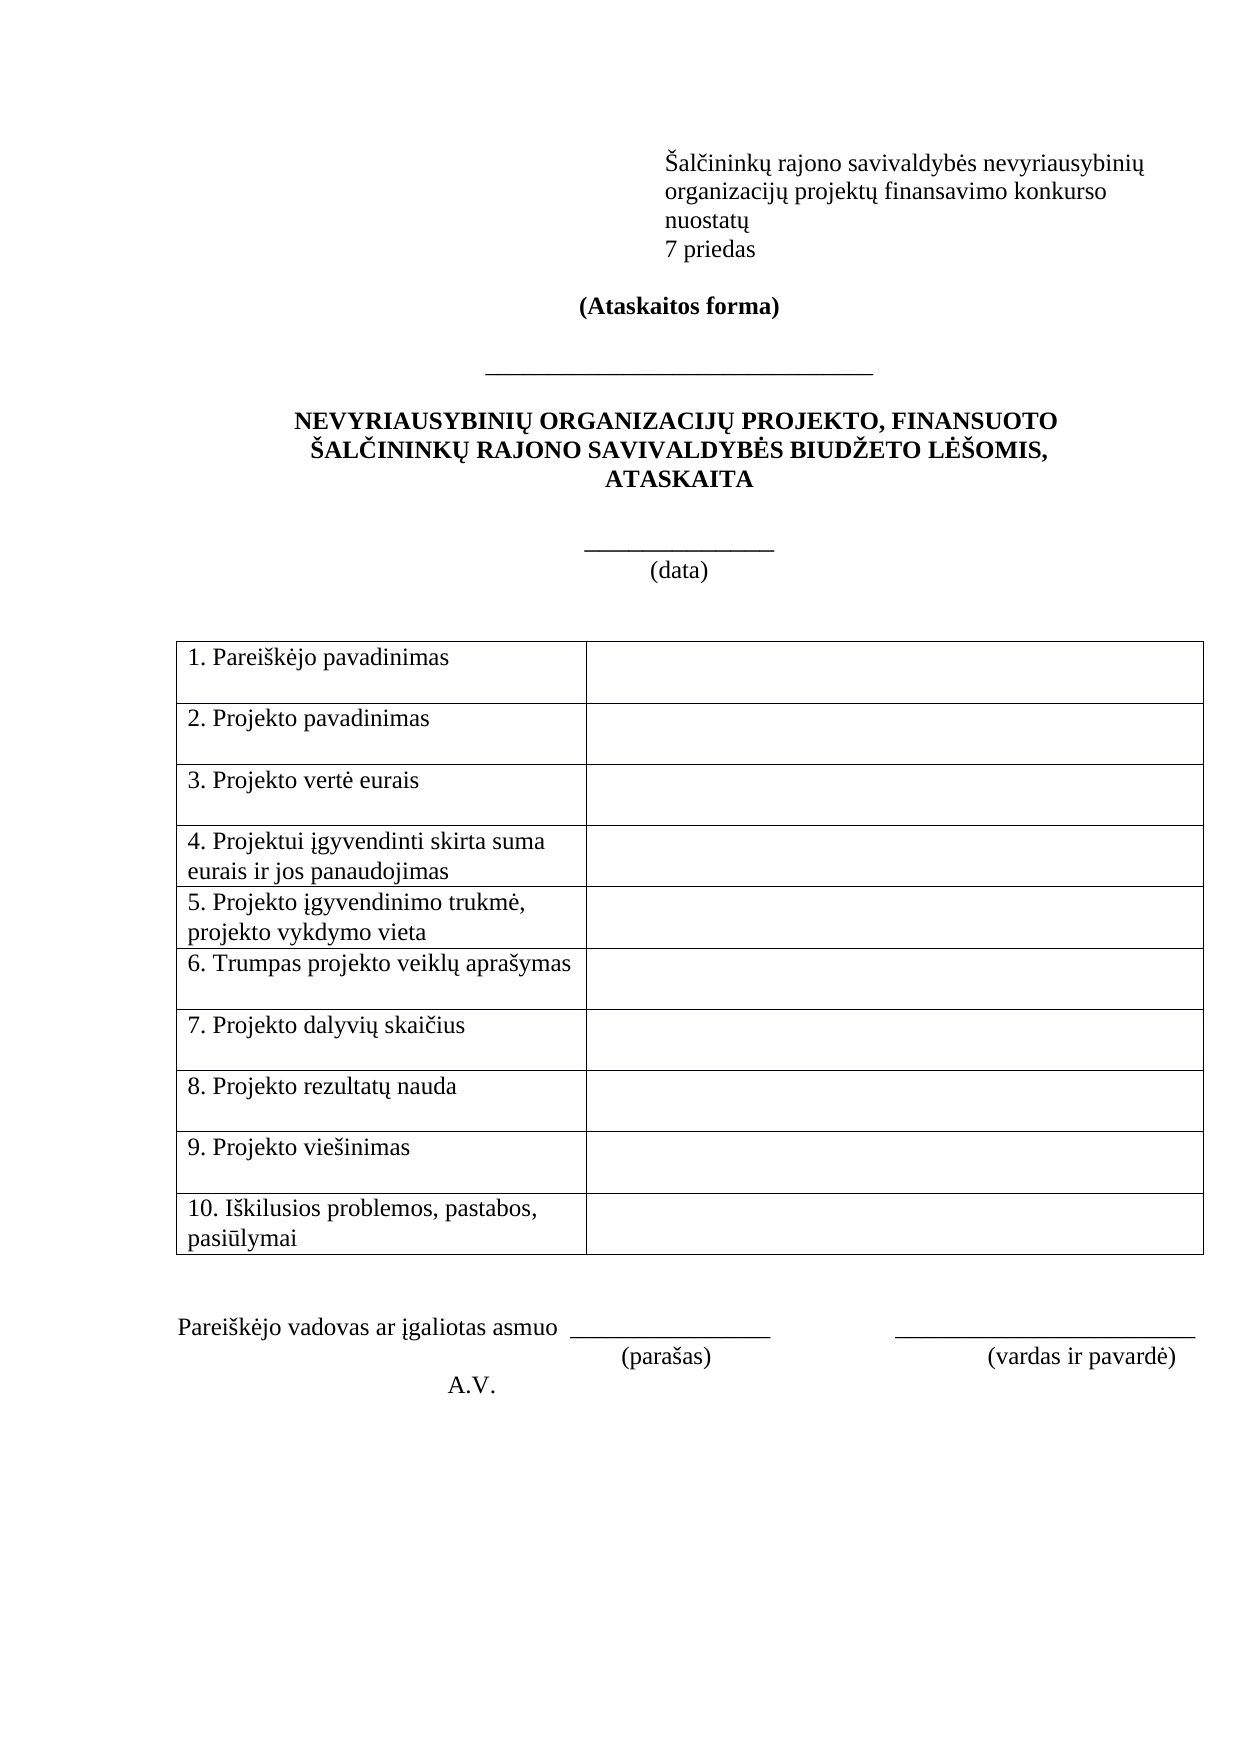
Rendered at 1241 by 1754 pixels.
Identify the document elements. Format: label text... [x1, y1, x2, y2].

table_cell [587, 1010, 1203, 1070]
text 7 priedas [664, 234, 1181, 263]
text _______________________________ [177, 349, 1181, 378]
table_cell [587, 765, 1203, 825]
table_cell 4. Projektui įgyvendinti skirta suma eurais ir jos panaudojimas [177, 826, 586, 886]
text (data) [177, 555, 1181, 584]
text (Ataskaitos forma) [177, 291, 1181, 320]
table_cell 2. Projekto pavadinimas [177, 704, 586, 764]
text organizacijų projektų finansavimo konkurso [664, 176, 1181, 205]
text (parašas) (vardas ir pavardė) [447, 1341, 1240, 1370]
table_cell [587, 826, 1203, 886]
table_cell 9. Projekto viešinimas [177, 1132, 586, 1192]
table_cell [587, 1132, 1203, 1192]
table_cell 7. Projekto dalyvių skaičius [177, 1010, 586, 1070]
text _____________ [177, 521, 1181, 555]
text nuostatų [664, 205, 1181, 234]
text Pareiškėjo vadovas ar įgaliotas asmuo ________________ ________________________ [177, 1312, 1240, 1341]
table_cell 8. Projekto rezultatų nauda [177, 1071, 586, 1131]
table_cell [587, 1194, 1203, 1254]
table_cell [587, 887, 1203, 947]
table_cell [587, 949, 1203, 1009]
table_cell 10. Iškilusios problemos, pastabos, pasiūlymai [177, 1194, 586, 1254]
table_cell 3. Projekto vertė eurais [177, 765, 586, 825]
text ataskaita [177, 464, 1181, 493]
text Nevyriausybinių organizacijų projekto, finansuoto [177, 406, 1181, 435]
table_cell 5. Projekto įgyvendinimo trukmė, projekto vykdymo vieta [177, 887, 586, 947]
text ŠALČININKŲ rajono savivaldybės biudžeto lėšomis, [177, 435, 1181, 464]
table_cell [587, 704, 1203, 764]
text A.V. [447, 1370, 1240, 1398]
table_header 1. Pareiškėjo pavadinimas [177, 642, 586, 702]
table_cell 6. Trumpas projekto veiklų aprašymas [177, 949, 586, 1009]
text Šalčininkų rajono savivaldybės nevyriausybinių [664, 148, 1181, 176]
table_cell [587, 1071, 1203, 1131]
table_header [587, 642, 1203, 702]
